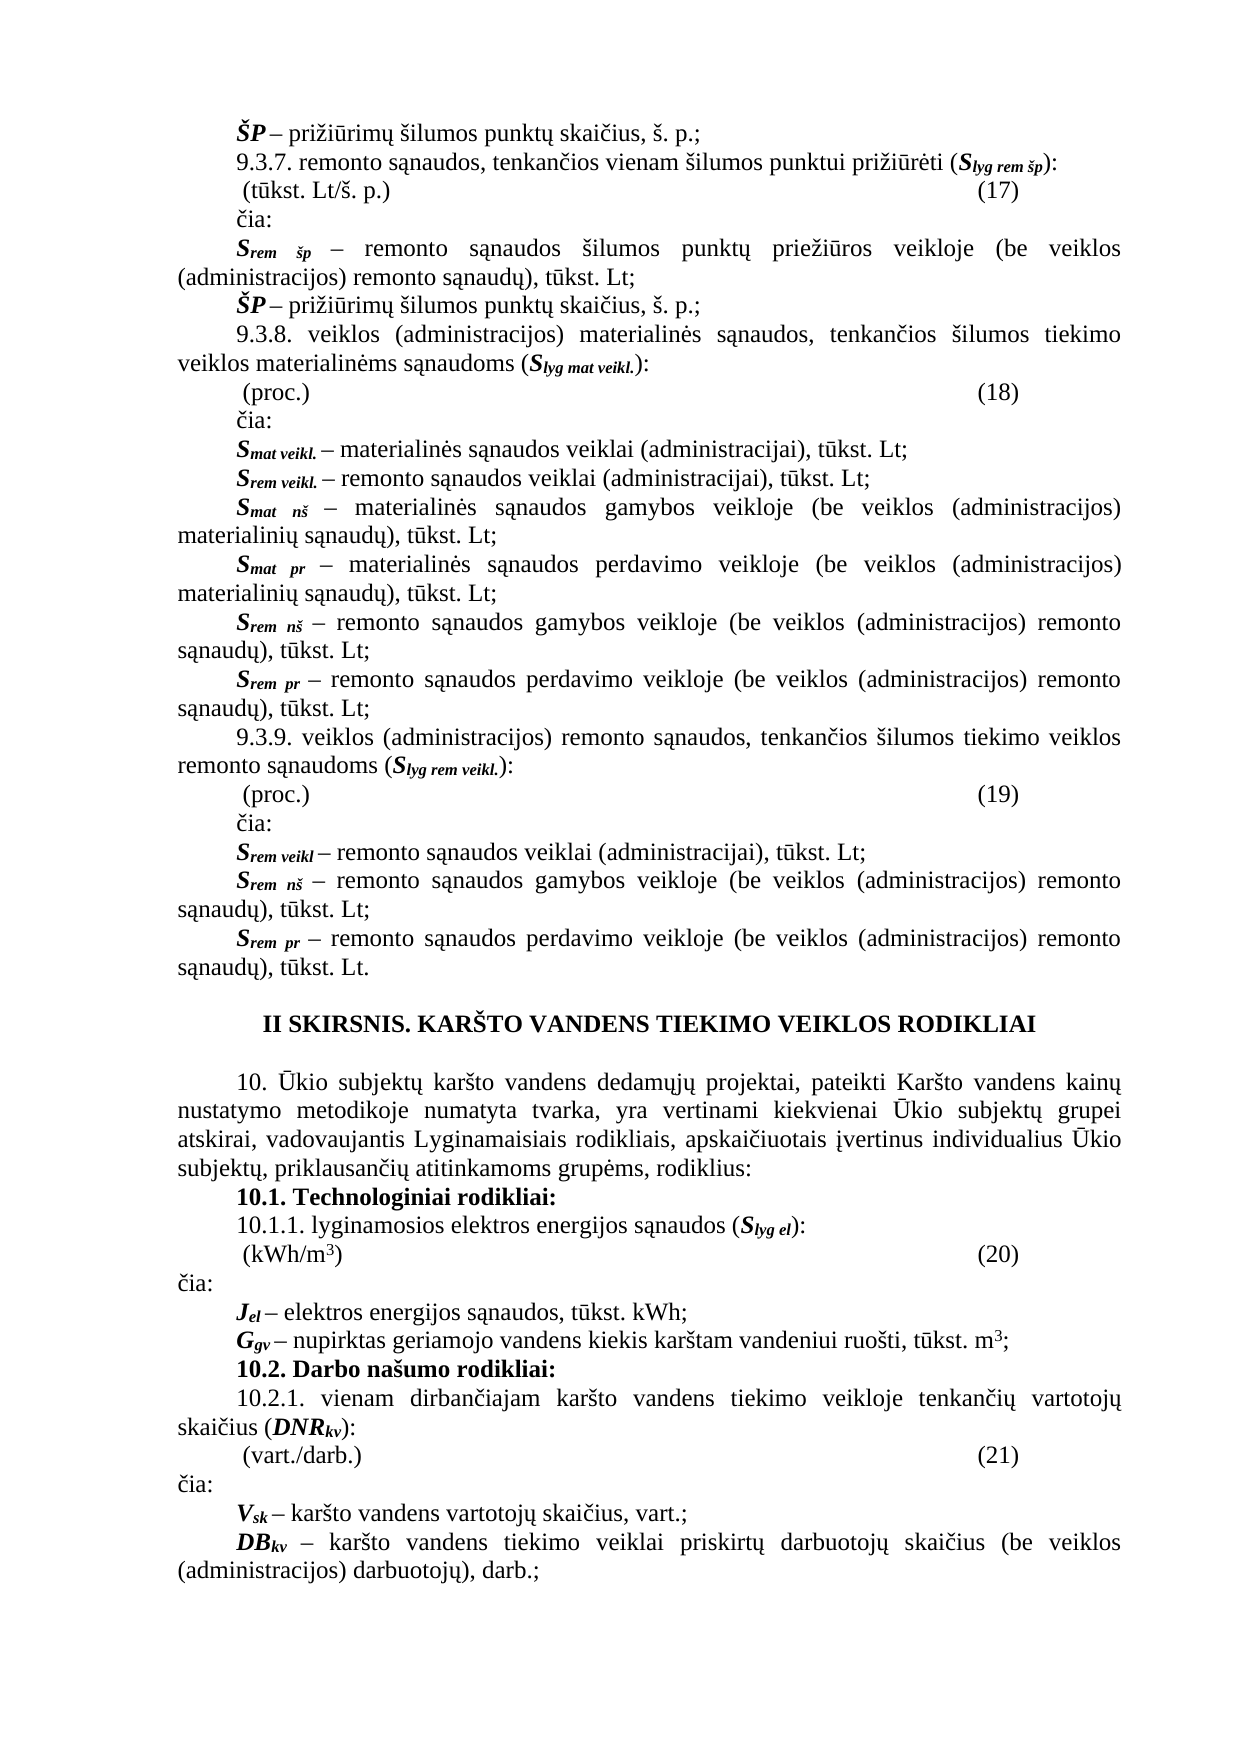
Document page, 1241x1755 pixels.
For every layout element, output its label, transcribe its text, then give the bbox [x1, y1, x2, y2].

text Srem nš – remonto sąnaudos gamybos veikloje (be veiklos (administracijos) remonto sąnaudų), tūkst. Lt; [177, 607, 1122, 664]
text Srem pr – remonto sąnaudos perdavimo veikloje (be veiklos (administracijos) remonto sąnaudų), tūkst. Lt; [177, 664, 1122, 722]
text čia: [177, 1469, 1122, 1498]
text čia: [177, 406, 1122, 434]
text Srem pr – remonto sąnaudos perdavimo veikloje (be veiklos (administracijos) remonto sąnaudų), tūkst. Lt. [177, 923, 1122, 981]
text 10.2. Darbo našumo rodikliai: [177, 1354, 1122, 1383]
text 10.1. Technologiniai rodikliai: [177, 1182, 1122, 1211]
text čia: [177, 204, 1122, 233]
text Smat veikl. – materialinės sąnaudos veiklai (administracijai), tūkst. Lt; [177, 434, 1122, 463]
text Srem nš – remonto sąnaudos gamybos veikloje (be veiklos (administracijos) remonto sąnaudų), tūkst. Lt; [177, 866, 1122, 923]
text Smat nš – materialinės sąnaudos gamybos veikloje (be veiklos (administracijos) materialinių sąnaudų), tūkst. Lt; [177, 492, 1122, 549]
text 10.2.1. vienam dirbančiajam karšto vandens tiekimo veikloje tenkančių vartotojų skaičius (DNRkv): [177, 1383, 1122, 1441]
text Vsk – karšto vandens vartotojų skaičius, vart.; [177, 1498, 1122, 1527]
text (formulė); (tūkst. Lt/š. p.) (17) [177, 176, 1122, 204]
text čia: [177, 808, 1122, 837]
text (formulė); (proc.) (19) [177, 779, 1122, 808]
text Srem šp – remonto sąnaudos šilumos punktų priežiūros veikloje (be veiklos (administracijos) remonto sąnaudų), tūkst. Lt; [177, 233, 1122, 291]
text 10.1.1. lyginamosios elektros energijos sąnaudos (Slyg el): [177, 1211, 1122, 1239]
text 9.3.8. veiklos (administracijos) materialinės sąnaudos, tenkančios šilumos tiekimo veiklos materialinėms sąnaudoms (Slyg mat veikl.): [177, 319, 1122, 377]
text Jel – elektros energijos sąnaudos, tūkst. kWh; [177, 1297, 1122, 1326]
text DBkv – karšto vandens tiekimo veiklai priskirtų darbuotojų skaičius (be veiklos (administracijos) darbuotojų), darb.; [177, 1527, 1122, 1584]
text ŠP – prižiūrimų šilumos punktų skaičius, š. p.; [177, 291, 1122, 319]
text čia: [177, 1268, 1122, 1297]
text II skirsnis. karšto vandens tiekimo veiklos rodikliai [177, 1009, 1122, 1038]
text (formulė); (vart./darb.) (21) [177, 1441, 1122, 1469]
text 10. Ūkio subjektų karšto vandens dedamųjų projektai, pateikti Karšto vandens kainų nustatymo metodikoje numatyta tvarka, yra vertinami kiekvienai Ūkio subjektų grupei atskirai, vadovaujantis Lyginamaisiais rodikliais, apskaičiuotais įvertinus individualius Ūkio subjektų, priklausančių atitinkamoms grupėms, rodiklius: [177, 1067, 1122, 1182]
text 9.3.9. veiklos (administracijos) remonto sąnaudos, tenkančios šilumos tiekimo veiklos remonto sąnaudoms (Slyg rem veikl.): [177, 722, 1122, 779]
text 9.3.7. remonto sąnaudos, tenkančios vienam šilumos punktui prižiūrėti (Slyg rem šp): [177, 147, 1122, 176]
text ŠP – prižiūrimų šilumos punktų skaičius, š. p.; [177, 118, 1122, 147]
text Smat pr – materialinės sąnaudos perdavimo veikloje (be veiklos (administracijos) materialinių sąnaudų), tūkst. Lt; [177, 549, 1122, 607]
text Ggv – nupirktas geriamojo vandens kiekis karštam vandeniui ruošti, tūkst. m3; [177, 1326, 1122, 1354]
text Srem veikl – remonto sąnaudos veiklai (administracijai), tūkst. Lt; [177, 837, 1122, 866]
text (formulė); (kWh/m3) (20) [177, 1239, 1122, 1268]
text (formulė); (proc.) (18) [177, 377, 1122, 406]
text Srem veikl. – remonto sąnaudos veiklai (administracijai), tūkst. Lt; [177, 463, 1122, 492]
